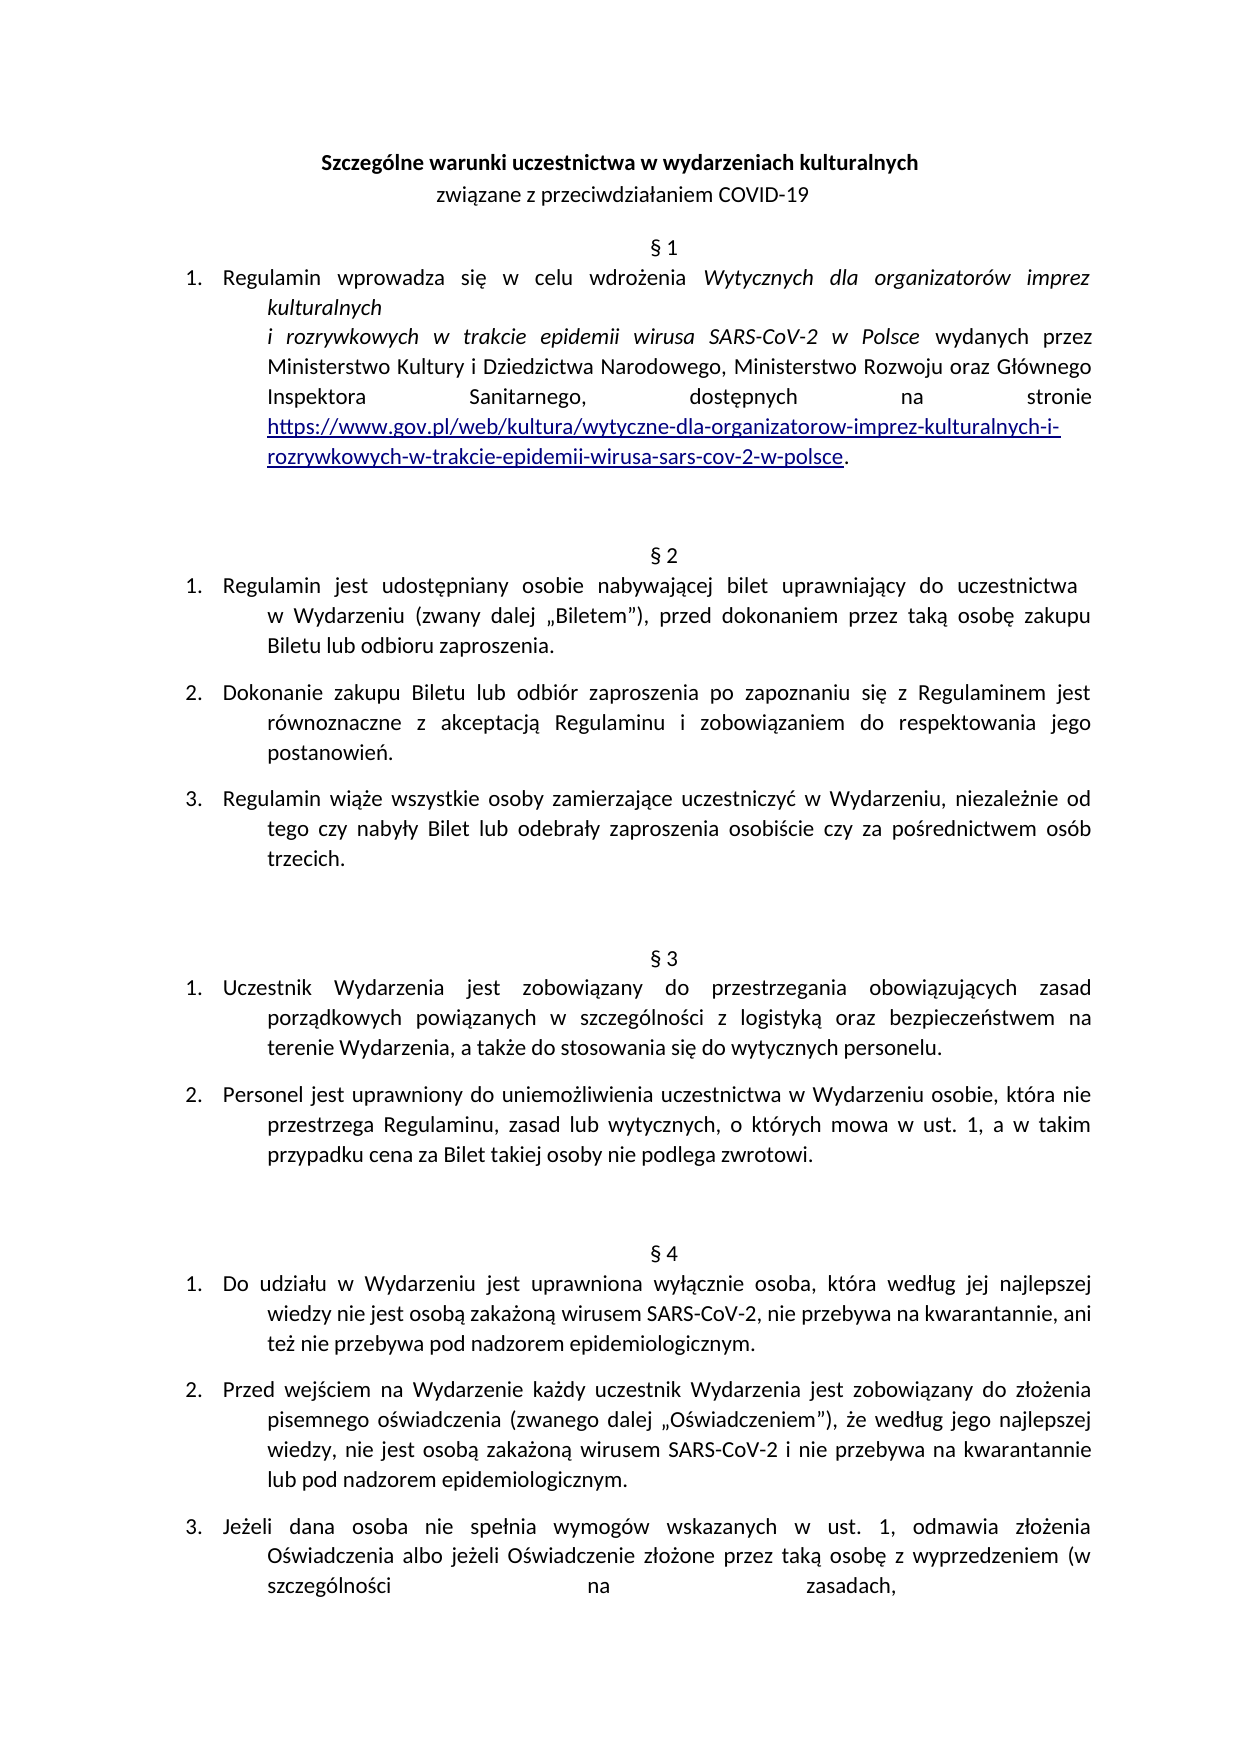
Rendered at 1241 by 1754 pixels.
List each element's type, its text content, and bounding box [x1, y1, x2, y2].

list Jeżeli dana osoba nie spełnia wymogów wskazanych w ust. 1, odmawia złożenia Oświadczenia albo jeżeli Oświadczenie złożone przez taką osobę z wyprzedzeniem (w szczególności na zasadach, [185, 1512, 1093, 1599]
list Dokonanie zakupu Biletu lub odbiór zaproszenia po zapoznaniu się z Regulaminem jest równoznaczne z akceptacją Regulaminu i zobowiązaniem do respektowania jego postanowień. [185, 678, 1093, 766]
list Regulamin wiąże wszystkie osoby zamierzające uczestniczyć w Wydarzeniu, niezależnie od tego czy nabyły Bilet lub odebrały zaproszenia osobiście czy za pośrednictwem osób trzecich. [185, 784, 1093, 872]
list Do udziału w Wydarzeniu jest uprawniona wyłącznie osoba, która według jej najlepszej wiedzy nie jest osobą zakażoną wirusem SARS-CoV-2, nie przebywa na kwarantannie, ani też nie przebywa pod nadzorem epidemiologicznym. [185, 1269, 1093, 1357]
list Uczestnik Wydarzenia jest zobowiązany do przestrzegania obowiązujących zasad porządkowych powiązanych w szczególności z logistyką oraz bezpieczeństwem na terenie Wydarzenia, a także do stosowania się do wytycznych personelu. [185, 973, 1093, 1061]
list Regulamin wprowadza się w celu wdrożenia Wytycznych dla organizatorów imprez kulturalnych i rozrywkowych w trakcie epidemii wirusa SARS-CoV-2 w Polsce wydanych przez Ministerstwo Kultury i Dziedzictwa Narodowego, Ministerstwo Rozwoju oraz Głównego Inspektora Sanitarnego, dostępnych na stronie https://www.gov.pl/web/kultura/wytyczne-dla-organizatorow-imprez-kulturalnych-i-rozrywkowych-w-trakcie-epidemii-wirusa-sars-cov-2-w-polsce. [185, 263, 1093, 470]
list Przed wejściem na Wydarzenie każdy uczestnik Wydarzenia jest zobowiązany do złożenia pisemnego oświadczenia (zwanego dalej „Oświadczeniem”), że według jego najlepszej wiedzy, nie jest osobą zakażoną wirusem SARS-CoV-2 i nie przebywa na kwarantannie lub pod nadzorem epidemiologicznym. [185, 1376, 1093, 1493]
list Personel jest uprawniony do uniemożliwienia uczestnictwa w Wydarzeniu osobie, która nie przestrzega Regulaminu, zasad lub wytycznych, o których mowa w ust. 1, a w takim przypadku cena za Bilet takiej osoby nie podlega zwrotowi. [185, 1080, 1093, 1168]
list Regulamin jest udostępniany osobie nabywającej bilet uprawniający do uczestnictwa w Wydarzeniu (zwany dalej „Biletem”), przed dokonaniem przez taką osobę zakupu Biletu lub odbioru zaproszenia. [185, 572, 1093, 659]
text Szczególne warunki uczestnictwa w wydarzeniach kulturalnych związane z przeciwdziałaniem COVID-19 [148, 148, 1093, 208]
